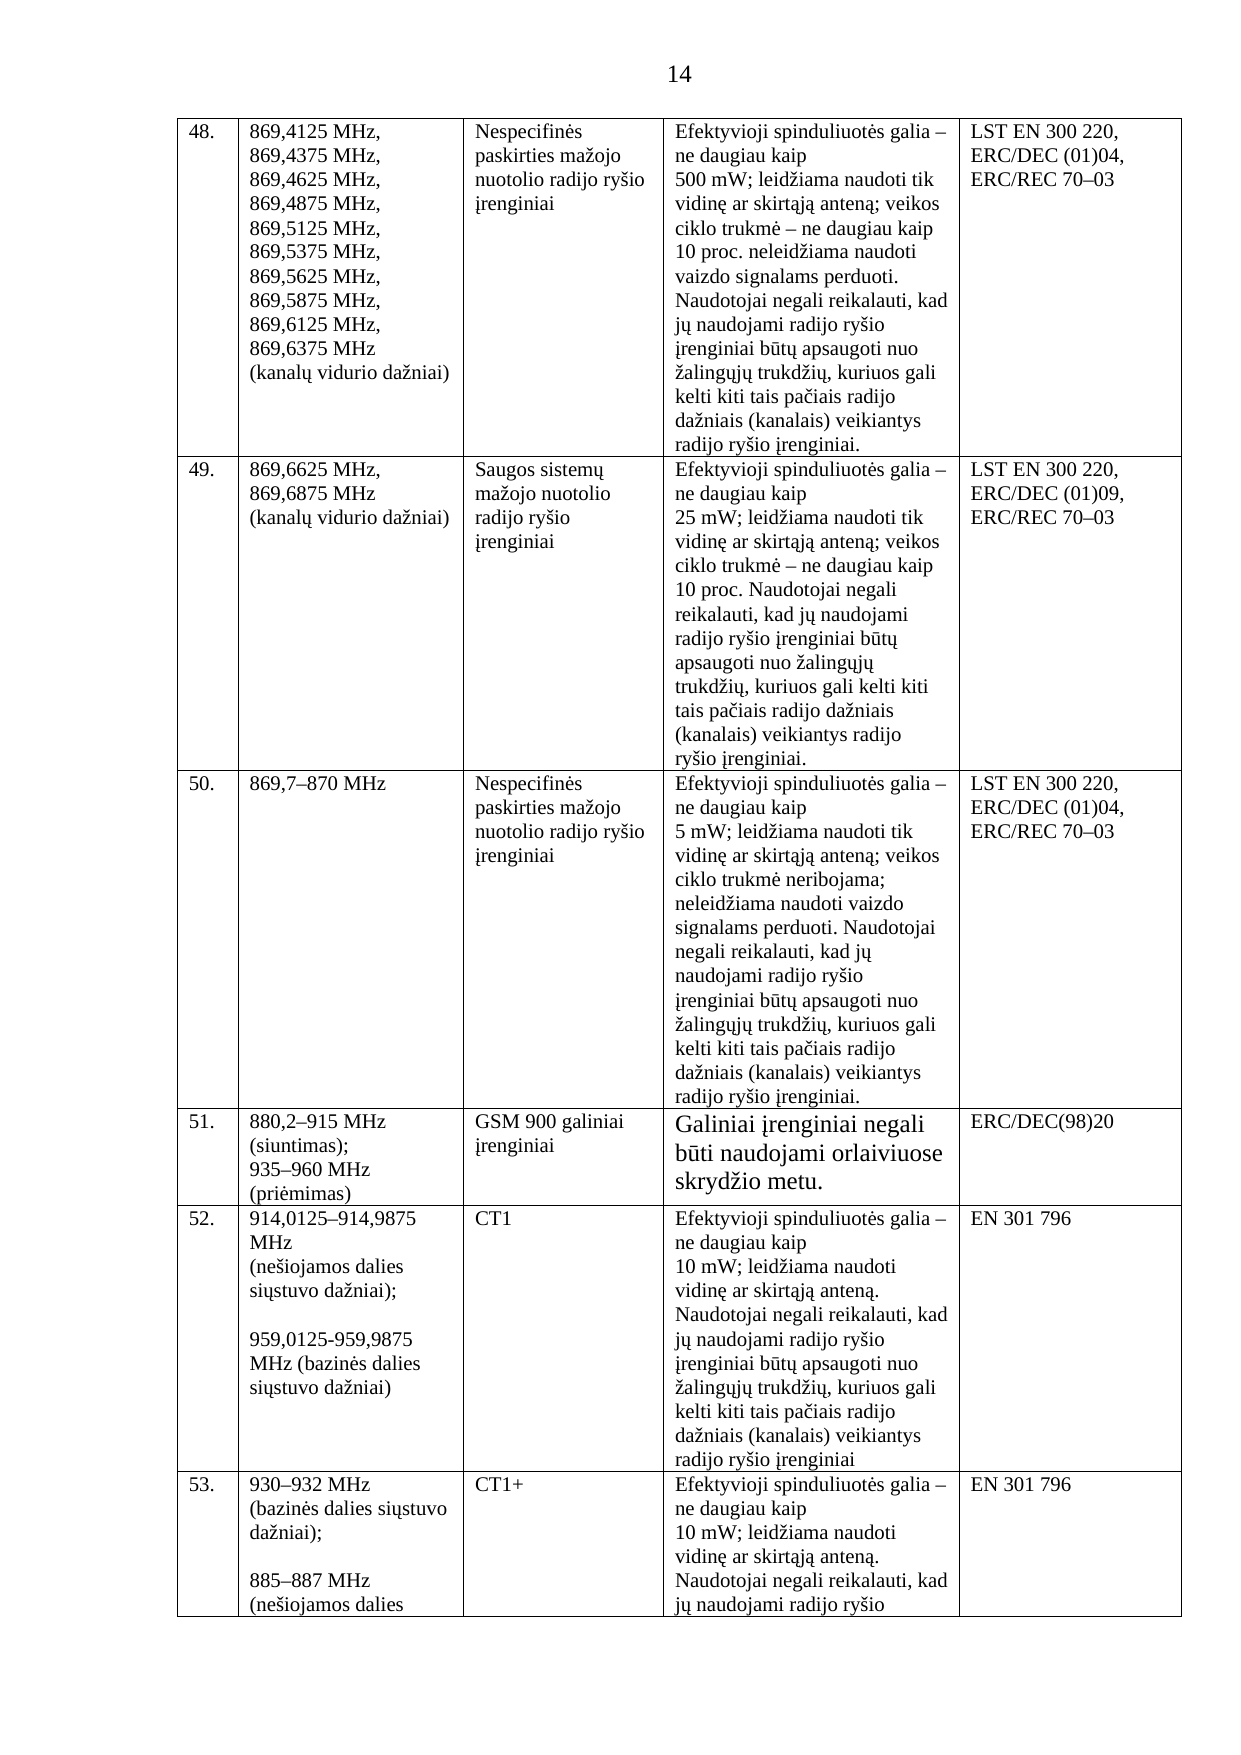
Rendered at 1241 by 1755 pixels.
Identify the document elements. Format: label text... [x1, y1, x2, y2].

table_cell 930–932 MHz (bazinės dalies siųstuvo dažniai); 885–887 MHz (nešiojamos dalies [239, 1472, 463, 1616]
table_cell 869,4125 MHz, 869,4375 MHz, 869,4625 MHz, 869,4875 MHz, 869,5125 MHz, 869,5375 MHz, 869,5625 MHz, 869,5875 MHz, 869,6125 MHz, 869,6375 MHz (kanalų vidurio dažniai) [239, 119, 463, 456]
table_cell 869,6625 MHz, 869,6875 MHz (kanalų vidurio dažniai) [239, 457, 463, 770]
table_cell EN 301 796 [960, 1206, 1181, 1471]
table_cell GSM 900 galiniai įrenginiai [464, 1109, 663, 1205]
table_cell Efektyvioji spinduliuotės galia – ne daugiau kaip 25 mW; leidžiama naudoti tik vidinę ar skirtąją anteną; veikos ciklo trukmė – ne daugiau kaip 10 proc. Naudotojai negali reikalauti, kad jų naudojami radijo ryšio įrenginiai būtų apsaugoti nuo žalingųjų trukdžių, kuriuos gali kelti kiti tais pačiais radijo dažniais (kanalais) veikiantys radijo ryšio įrenginiai. [664, 457, 959, 770]
table_cell 53. [178, 1472, 238, 1616]
table_cell 49. [178, 457, 238, 770]
table_cell ERC/DEC(98)20 [960, 1109, 1181, 1205]
table_cell Efektyvioji spinduliuotės galia – ne daugiau kaip 10 mW; leidžiama naudoti vidinę ar skirtąją anteną. Naudotojai negali reikalauti, kad jų naudojami radijo ryšio [664, 1472, 959, 1616]
table_cell LST EN 300 220, ERC/DEC (01)04, ERC/REC 70–03 [960, 119, 1181, 456]
table_cell Efektyvioji spinduliuotės galia – ne daugiau kaip 5 mW; leidžiama naudoti tik vidinę ar skirtąją anteną; veikos ciklo trukmė neribojama; neleidžiama naudoti vaizdo signalams perduoti. Naudotojai negali reikalauti, kad jų naudojami radijo ryšio įrenginiai būtų apsaugoti nuo žalingųjų trukdžių, kuriuos gali kelti kiti tais pačiais radijo dažniais (kanalais) veikiantys radijo ryšio įrenginiai. [664, 771, 959, 1108]
table_cell 52. [178, 1206, 238, 1471]
table_cell CT1 [464, 1206, 663, 1471]
table_cell 50. [178, 771, 238, 1108]
table_cell Efektyvioji spinduliuotės galia – ne daugiau kaip 10 mW; leidžiama naudoti vidinę ar skirtąją anteną. Naudotojai negali reikalauti, kad jų naudojami radijo ryšio įrenginiai būtų apsaugoti nuo žalingųjų trukdžių, kuriuos gali kelti kiti tais pačiais radijo dažniais (kanalais) veikiantys radijo ryšio įrenginiai [664, 1206, 959, 1471]
table_cell EN 301 796 [960, 1472, 1181, 1616]
table_cell LST EN 300 220, ERC/DEC (01)09, ERC/REC 70–03 [960, 457, 1181, 770]
table_cell 51. [178, 1109, 238, 1205]
table_cell 48. [178, 119, 238, 456]
table_cell Galiniai įrenginiai negali būti naudojami orlaiviuose skrydžio metu. [664, 1109, 959, 1205]
table_cell 914,0125–914,9875 MHz (nešiojamos dalies siųstuvo dažniai); 959,0125-959,9875 MHz (bazinės dalies siųstuvo dažniai) [239, 1206, 463, 1471]
table_cell 869,7–870 MHz [239, 771, 463, 1108]
table_cell 880,2–915 MHz (siuntimas); 935–960 MHz (priėmimas) [239, 1109, 463, 1205]
table_cell Saugos sistemų mažojo nuotolio radijo ryšio įrenginiai [464, 457, 663, 770]
table_cell Efektyvioji spinduliuotės galia – ne daugiau kaip 500 mW; leidžiama naudoti tik vidinę ar skirtąją anteną; veikos ciklo trukmė – ne daugiau kaip 10 proc. neleidžiama naudoti vaizdo signalams perduoti. Naudotojai negali reikalauti, kad jų naudojami radijo ryšio įrenginiai būtų apsaugoti nuo žalingųjų trukdžių, kuriuos gali kelti kiti tais pačiais radijo dažniais (kanalais) veikiantys radijo ryšio įrenginiai. [664, 119, 959, 456]
table_cell LST EN 300 220, ERC/DEC (01)04, ERC/REC 70–03 [960, 771, 1181, 1108]
table_cell Nespecifinės paskirties mažojo nuotolio radijo ryšio įrenginiai [464, 771, 663, 1108]
table_cell CT1+ [464, 1472, 663, 1616]
table_cell Nespecifinės paskirties mažojo nuotolio radijo ryšio įrenginiai [464, 119, 663, 456]
